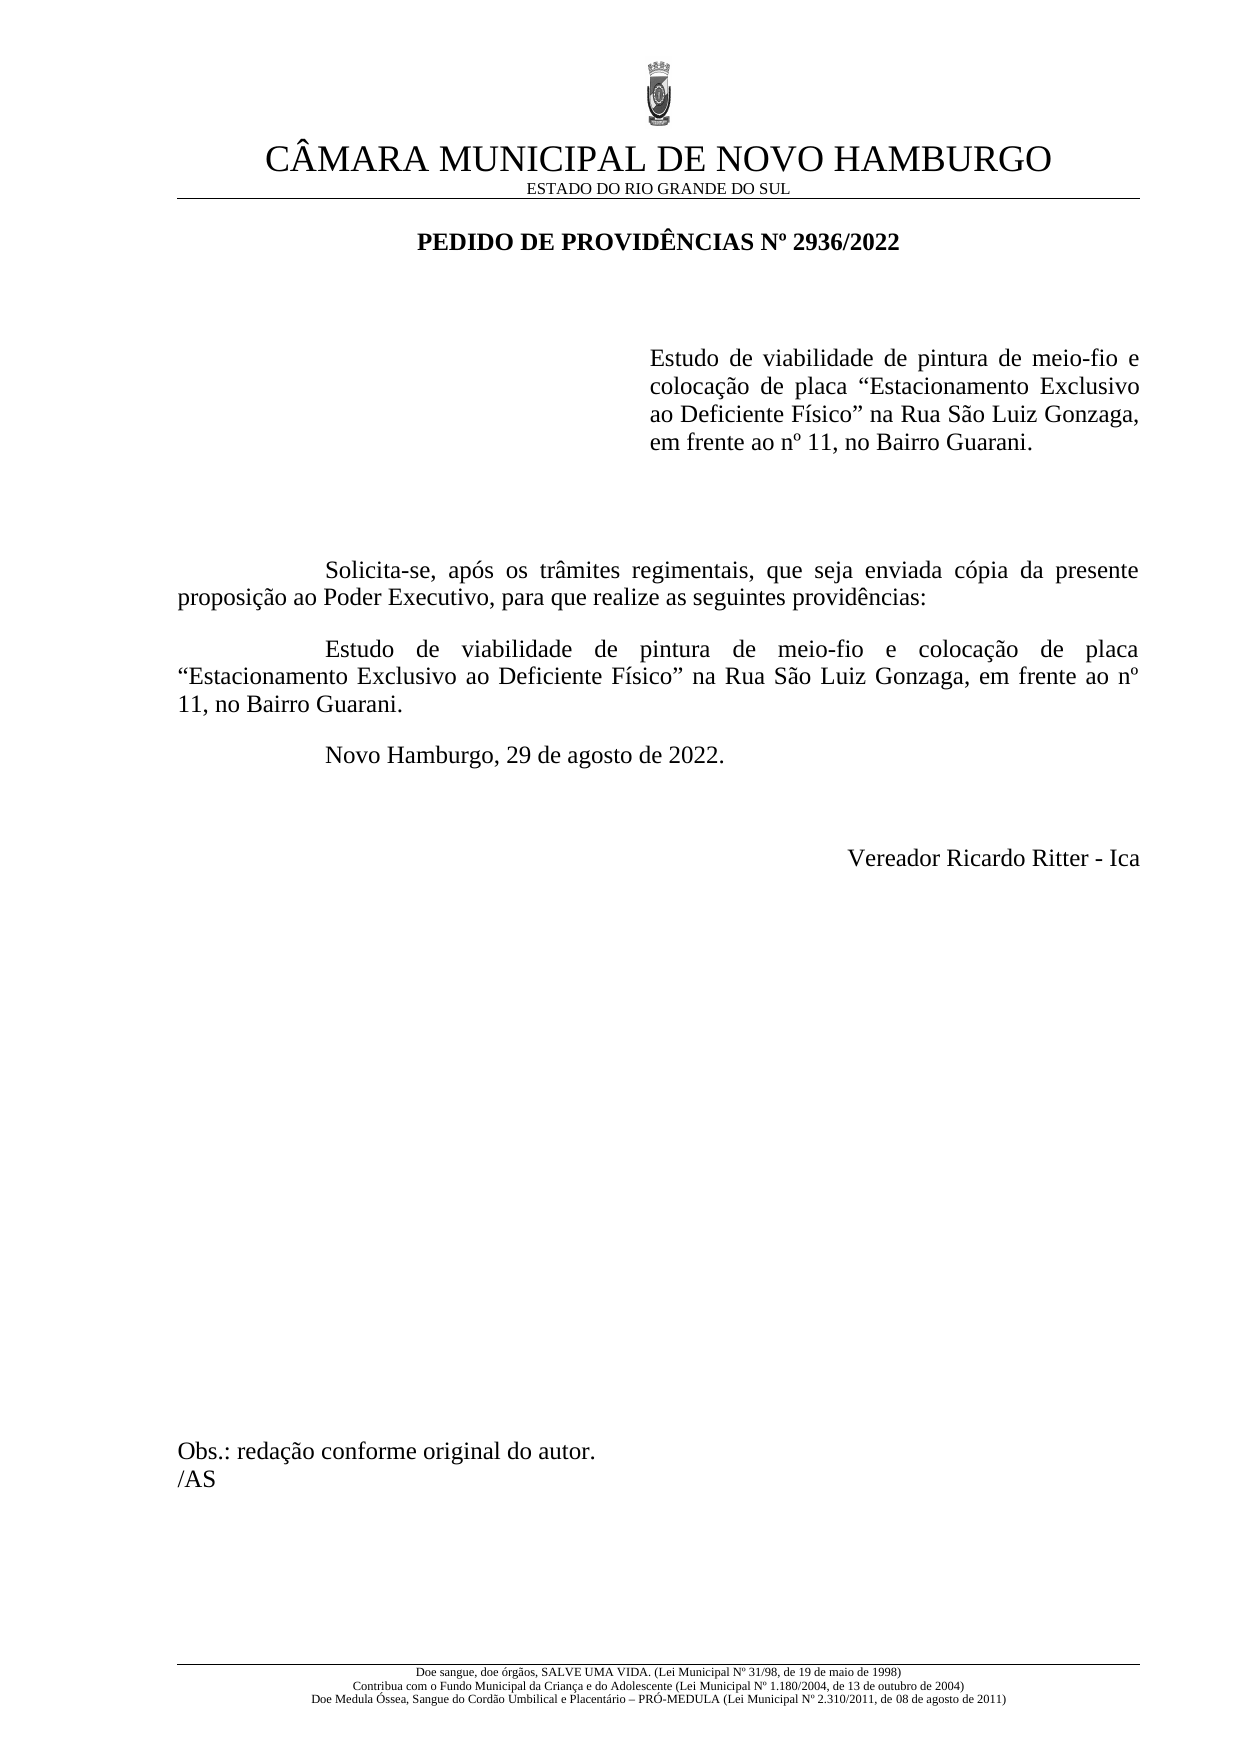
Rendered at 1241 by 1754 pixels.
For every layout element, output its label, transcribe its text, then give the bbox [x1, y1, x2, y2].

text Obs.: redação conforme original do autor. [177, 1437, 1140, 1465]
text Estudo de viabilidade de pintura de meio-fio e colocação de placa “Estacionamento Exclusivo ao Deficiente Físico” na Rua São Luiz Gonzaga, em frente ao nº 11, no Bairro Guarani. [177, 635, 1140, 718]
text /AS [177, 1465, 1140, 1493]
text Novo Hamburgo, 29 de agosto de 2022. [177, 741, 1140, 769]
text Solicita-se, após os trâmites regimentais, que seja enviada cópia da presente proposição ao Poder Executivo, para que realize as seguintes providências: [177, 556, 1140, 611]
list Estudo de viabilidade de pintura de meio-fio e colocação de placa “Estacionamento Exclusivo ao Deficiente Físico” na Rua São Luiz Gonzaga, em frente ao nº 11, no Bairro Guarani. [649, 344, 1140, 455]
text PEDIDO DE PROVIDÊNCIAS Nº 2936/2022 [177, 228, 1140, 256]
text Vereador Ricardo Ritter - Ica [177, 844, 1140, 872]
